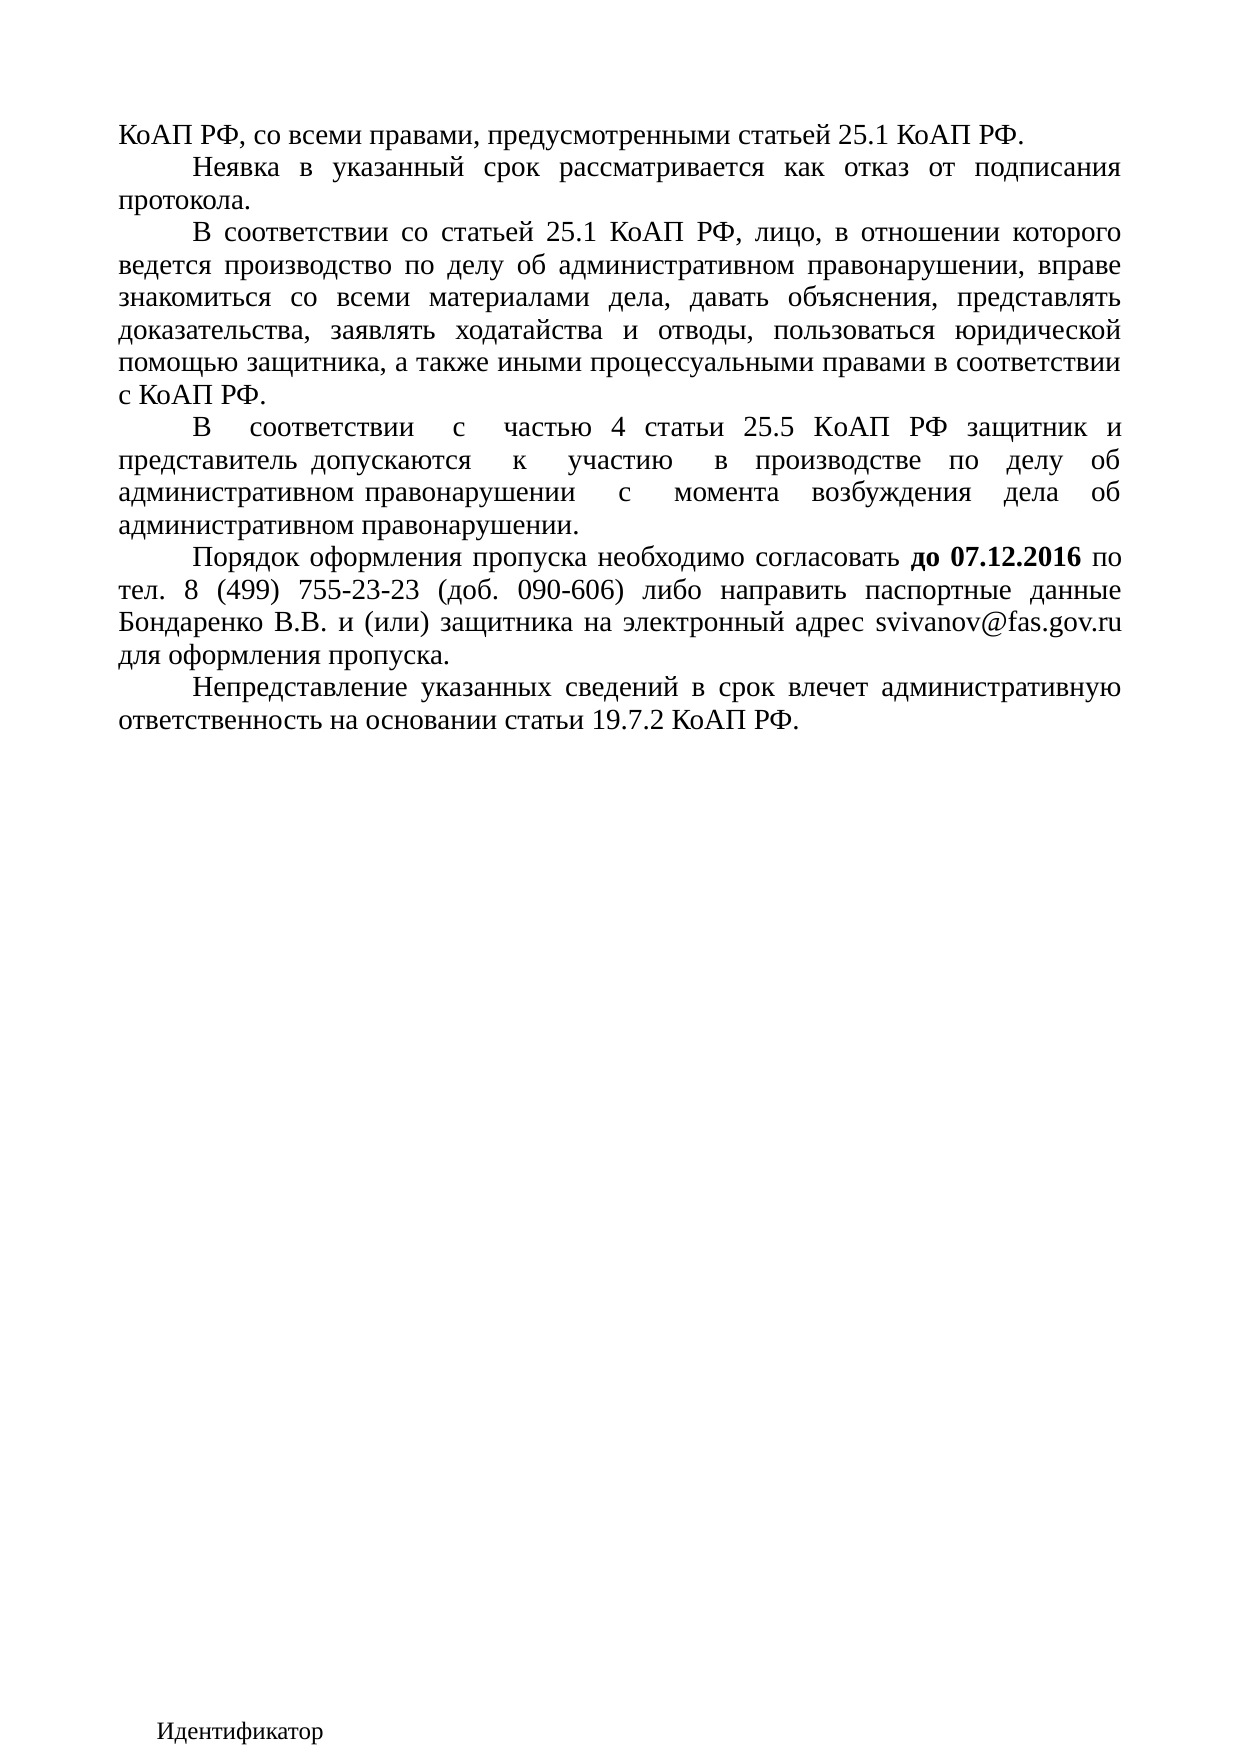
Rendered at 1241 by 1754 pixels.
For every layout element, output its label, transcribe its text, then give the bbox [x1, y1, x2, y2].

text Непредставление указанных сведений в срок влечет административную ответственность на основании статьи 19.7.2 КоАП РФ. [118, 671, 1122, 736]
text Порядок оформления пропуска необходимо согласовать до 07.12.2016 по тел. 8 (499) 755-23-23 (доб. 090-606) либо направить паспортные данные Бондаренко В.В. и (или) защитника на электронный адрес svivanov@fas.gov.ru для оформления пропуска. [118, 541, 1122, 671]
text В соответствии со статьей 25.1 КоАП РФ, лицо, в отношении которого ведется производство по делу об административном правонарушении, вправе знакомиться со всеми материалами дела, давать объяснения, представлять доказательства, заявлять ходатайства и отводы, пользоваться юридической помощью защитника, а также иными процессуальными правами в соответствии с КоАП РФ. [118, 216, 1122, 411]
text В соответствии с частью 4 статьи 25.5 КоАП РФ защитник и представитель допускаются к участию в производстве по делу об административном правонарушении с момента возбуждения дела об административном правонарушении. [118, 411, 1122, 541]
list Неявка в указанный срок рассматривается как отказ от подписания протокола. [118, 151, 1122, 216]
list КоАП РФ, со всеми правами, предусмотренными статьей 25.1 КоАП РФ. [118, 118, 1122, 151]
